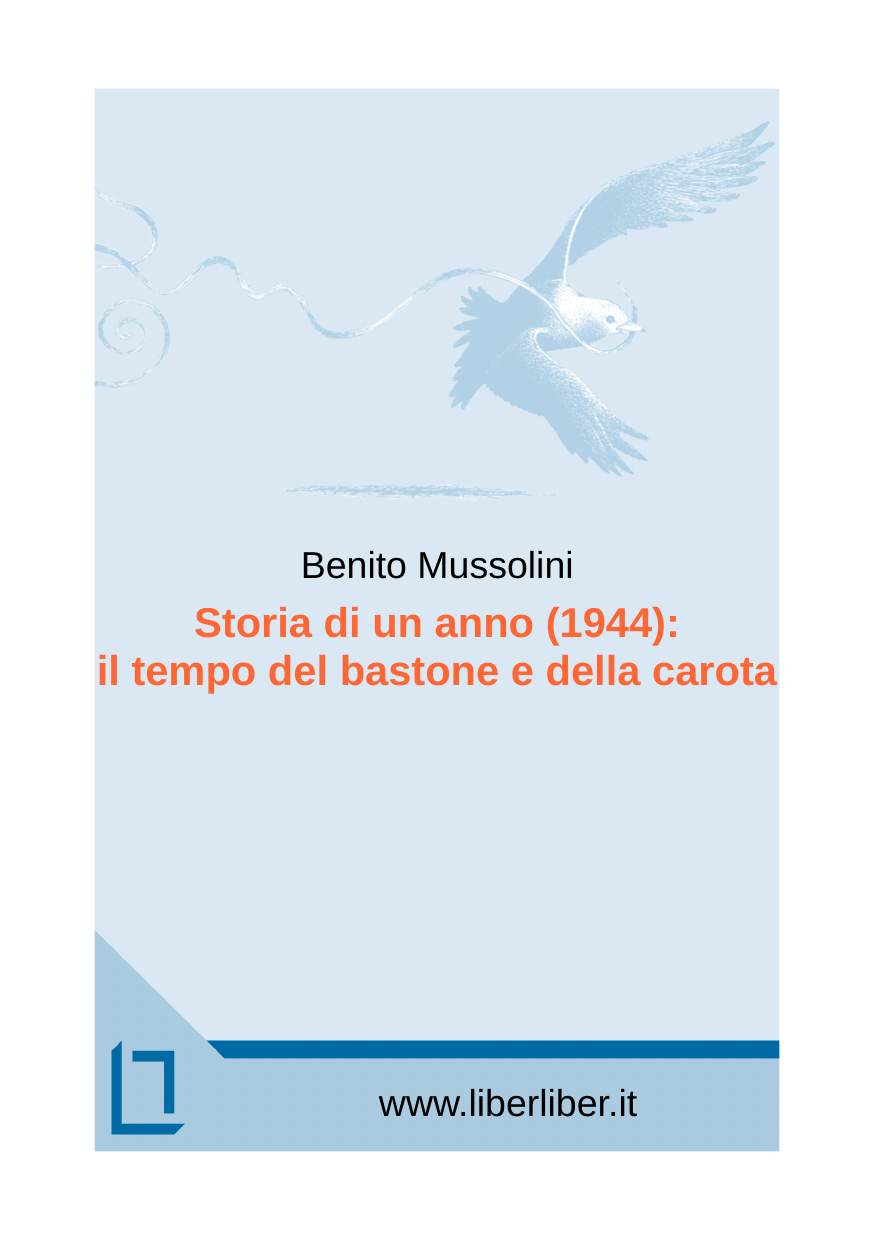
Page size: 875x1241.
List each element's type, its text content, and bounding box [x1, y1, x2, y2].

text www.liberliber.it [331, 1081, 685, 1124]
text Benito Mussolini [94, 543, 779, 586]
text Storia di un anno (1944): il tempo del bastone e della carota [94, 598, 779, 694]
picture [94, 88, 780, 1152]
